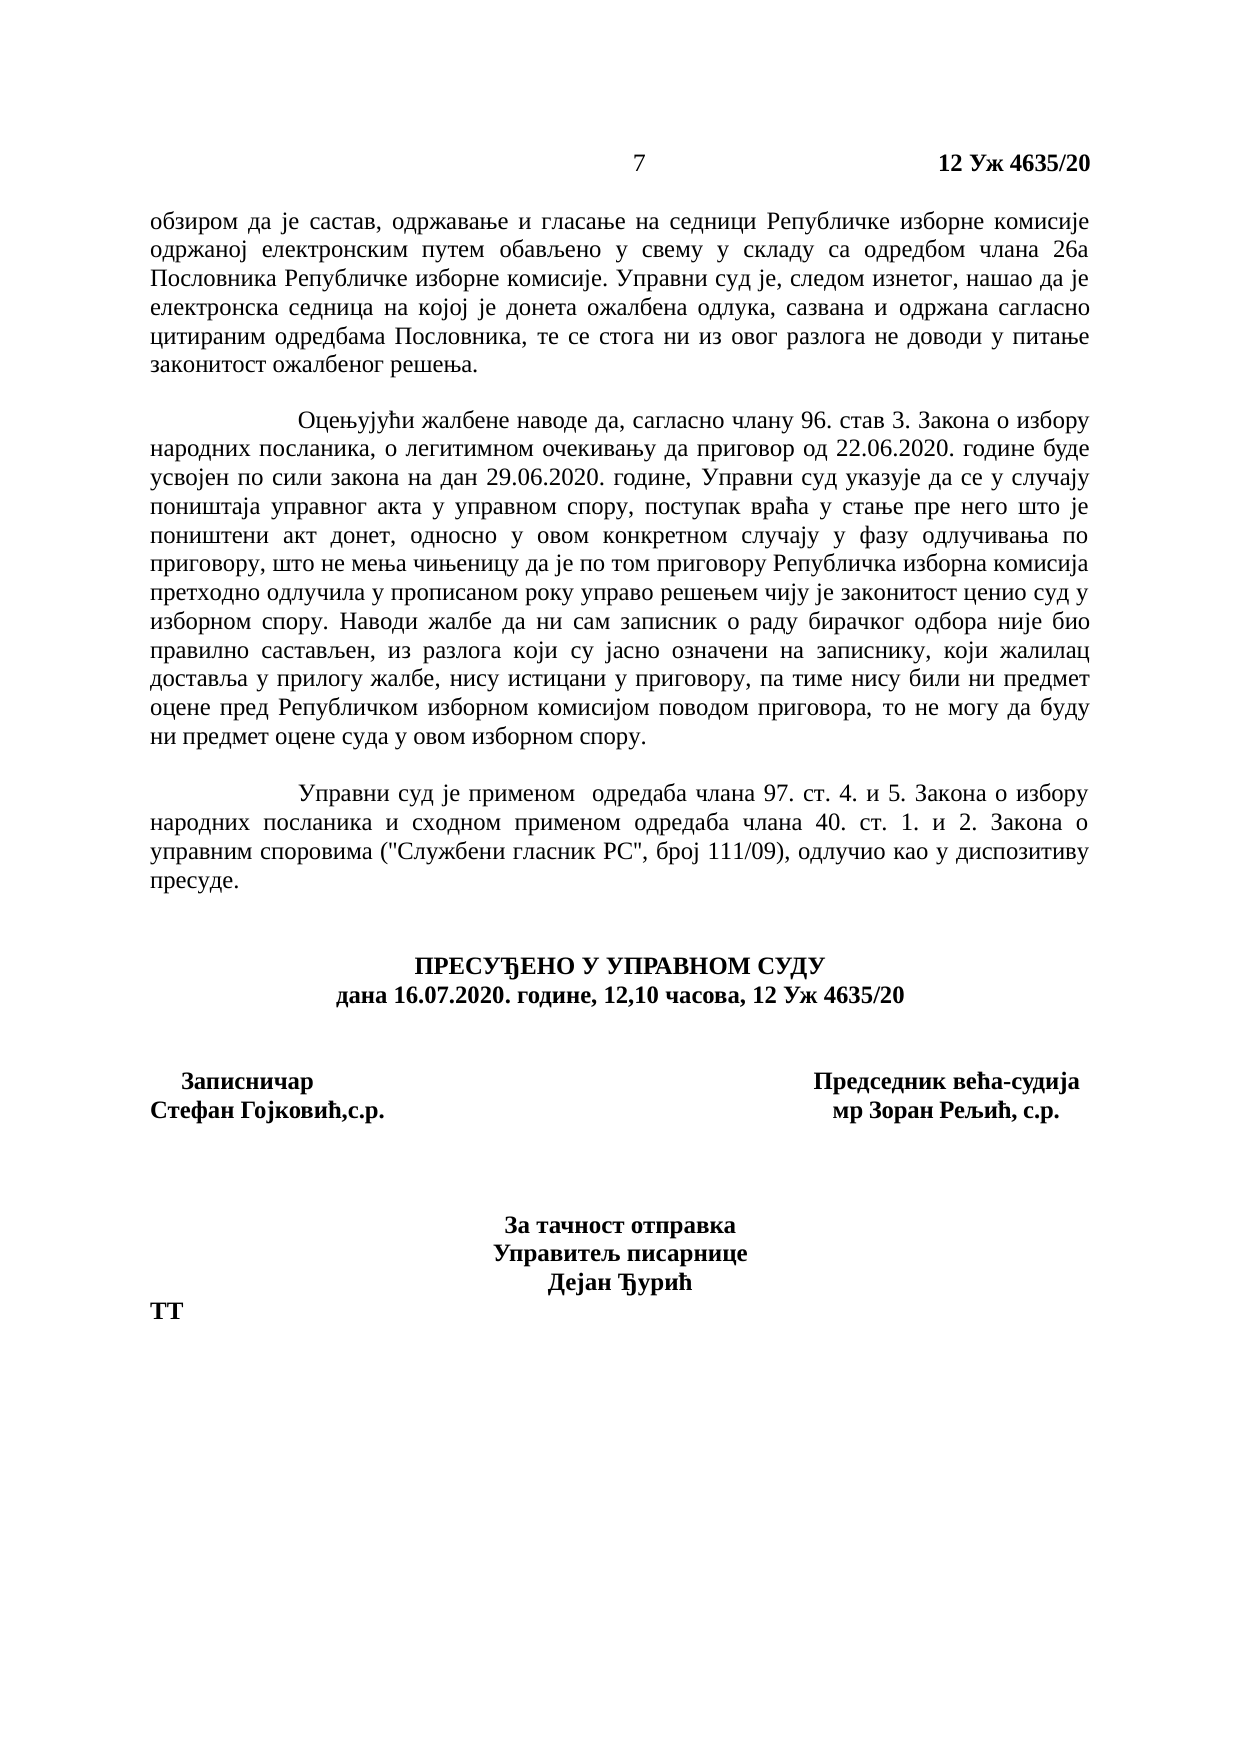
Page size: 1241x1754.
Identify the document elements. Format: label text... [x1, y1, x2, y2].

text Управитељ писарнице [150, 1238, 1090, 1267]
text Оцењујући жалбене наводе да, сагласно члану 96. став 3. Закона о избору народних посланика, о легитимном очекивању да приговор од 22.06.2020. године буде усвојен по сили закона на дан 29.06.2020. године, Управни суд указује да се у случају поништаја управног акта у управном спору, поступак враћа у стање пре него што је поништени акт донет, односно у овом конкретном случају у фазу одлучивања по приговору, што не мења чињеницу да је по том приговору Републичка изборна комисија претходно одлучила у прописаном року управо решењем чију је законитост ценио суд у изборном спору. Наводи жалбе да ни сам записник о раду бирачког одбора није био правилно састављен, из разлога који су јасно означени на записнику, који жалилац доставља у прилогу жалбе, нису истицани у приговору, па тиме нису били ни предмет оцене пред Републичком изборном комисијом поводом приговора, то не могу да буду ни предмет оцене суда у овом изборном спору. [150, 405, 1090, 750]
text ТТ [150, 1296, 1090, 1325]
text ПРЕСУЂЕНО У УПРАВНОМ СУДУ [150, 951, 1090, 980]
text Записничар Председник већа-судија [150, 1066, 1090, 1095]
text Стефан Гојковић,с.р. мр Зоран Рељић, с.р. [150, 1095, 1090, 1123]
text Управни суд је применом одредаба члана 97. ст. 4. и 5. Закона о избору народних посланика и сходном применом одредаба члана 40. ст. 1. и 2. Закона о управним споровима (''Службени гласник РС'', број 111/09), одлучио као у диспозитиву пресуде. [150, 778, 1090, 893]
text За тачност отправка [150, 1210, 1090, 1238]
text обзиром да је састав, одржавање и гласање на седници Републичке изборне комисије одржаној електронским путем обављено у свему у складу са одредбом члана 26а Пословника Републичке изборне комисије. Управни суд је, следом изнетог, нашао да је електронска седница на којој је донета ожалбена одлука, сазвана и одржана сагласно цитираним одредбама Пословника, те се стога ни из овог разлога не доводи у питање законитост ожалбеног решења. [150, 206, 1090, 378]
text Дејан Ђурић [150, 1267, 1090, 1296]
text дана 16.07.2020. године, 12,10 часова, 12 Уж 4635/20 [150, 980, 1090, 1008]
